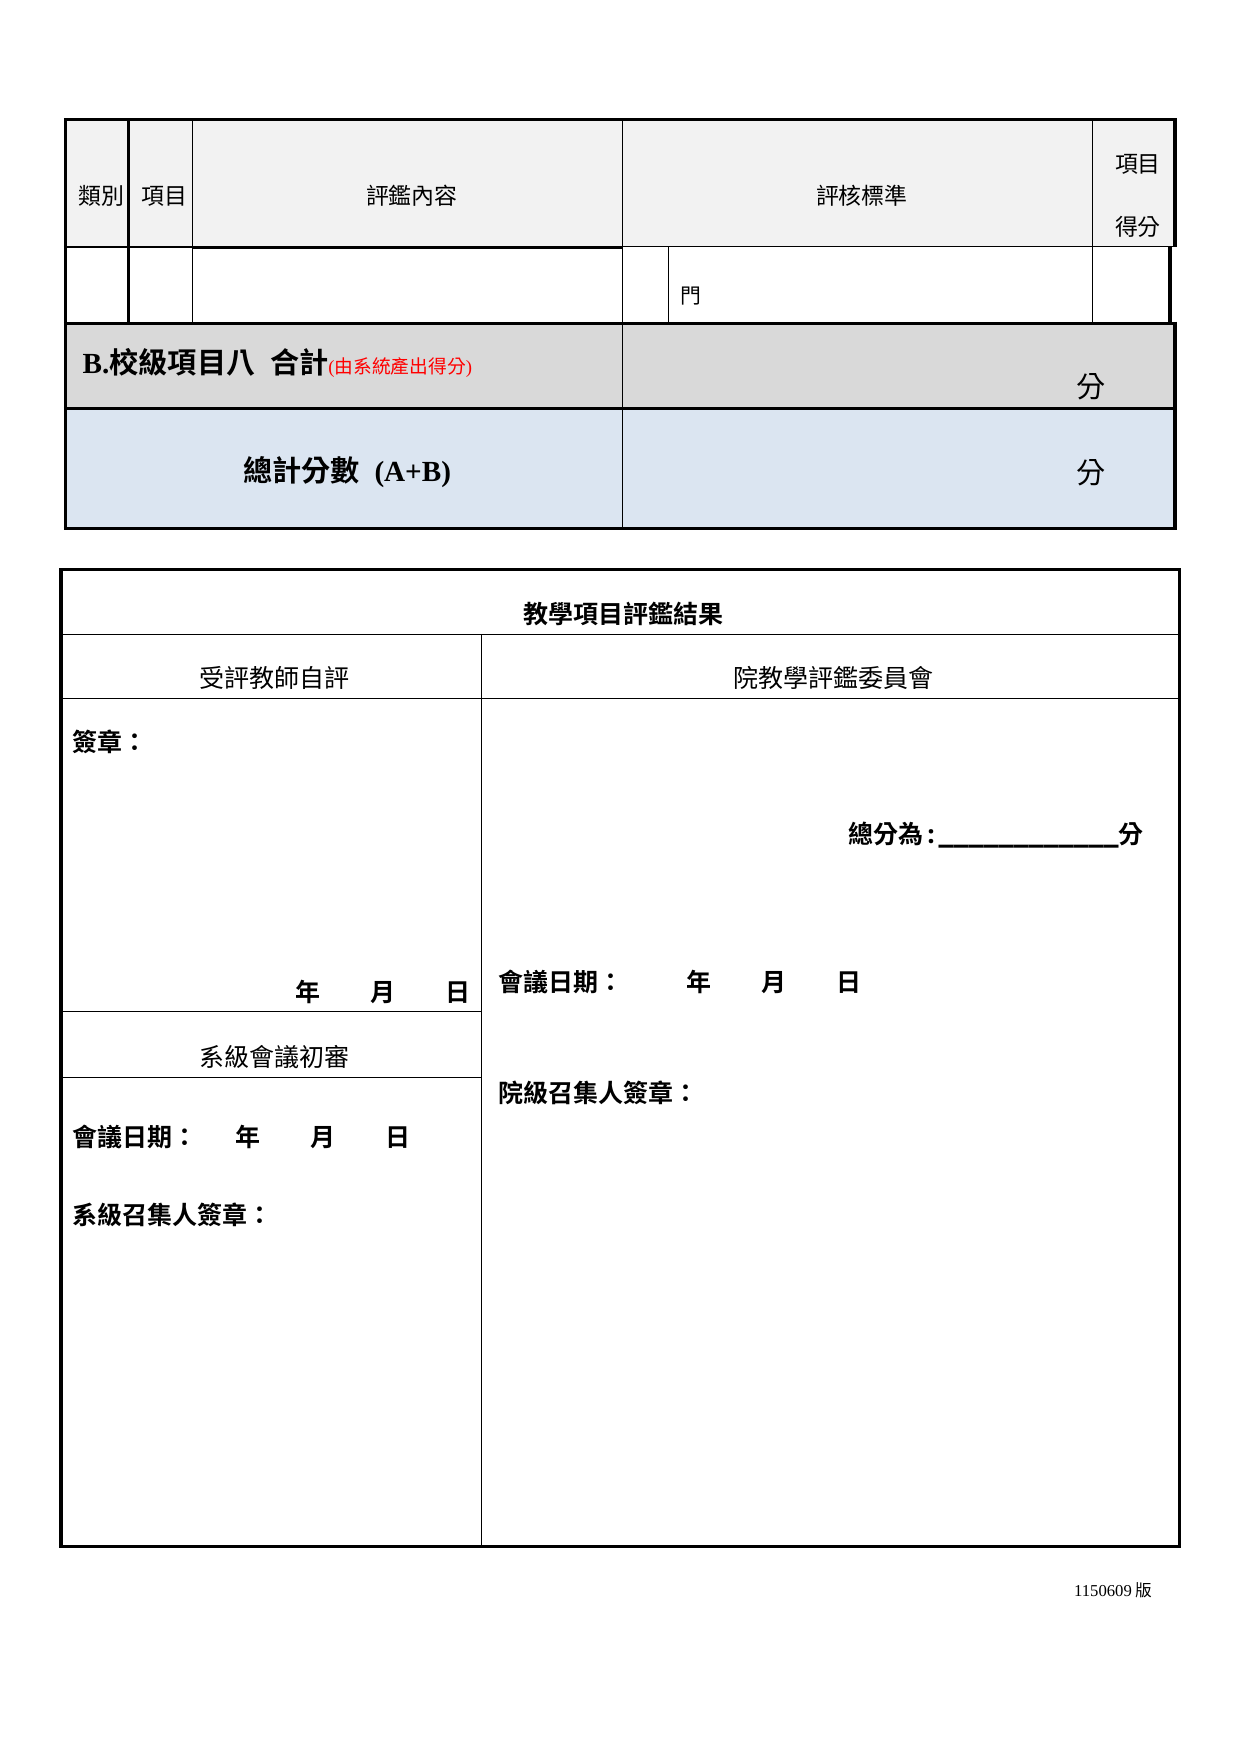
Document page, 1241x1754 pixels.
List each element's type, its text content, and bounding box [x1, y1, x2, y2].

table_cell 分 [623, 325, 1173, 407]
table_header 教學項目評鑑結果 [63, 571, 1178, 634]
table_header 評核標準 [623, 121, 1092, 246]
table_header 項目 得分 [1093, 121, 1173, 246]
table_header 類別 [67, 121, 127, 246]
text 1150609版 [89, 1548, 1152, 1610]
table_header 項目 [130, 121, 192, 246]
table_cell 總計分數 (A+B) [67, 410, 622, 527]
table_cell 會議日期： 年 月 日 系級召集人簽章： [63, 1078, 481, 1545]
table_cell 門 [669, 247, 1092, 322]
table_cell 受評教師自評 [63, 635, 481, 697]
table_cell [623, 247, 668, 322]
table_cell 簽章： 年 月 日 [63, 699, 481, 1011]
table_cell [67, 248, 127, 322]
table_cell 院教學評鑑委員會 [482, 635, 1178, 697]
table_cell B.校級項目八 合計(由系統產出得分) [67, 325, 622, 407]
table_cell [193, 249, 622, 322]
table_cell 分 [623, 410, 1173, 527]
table_header 評鑑內容 [193, 121, 622, 246]
table_cell 系級會議初審 [63, 1012, 481, 1077]
table_cell [130, 248, 192, 322]
table_cell [1093, 247, 1168, 322]
table_cell 總分為:____________分 會議日期： 年 月 日 院級召集人簽章： [482, 699, 1178, 1545]
